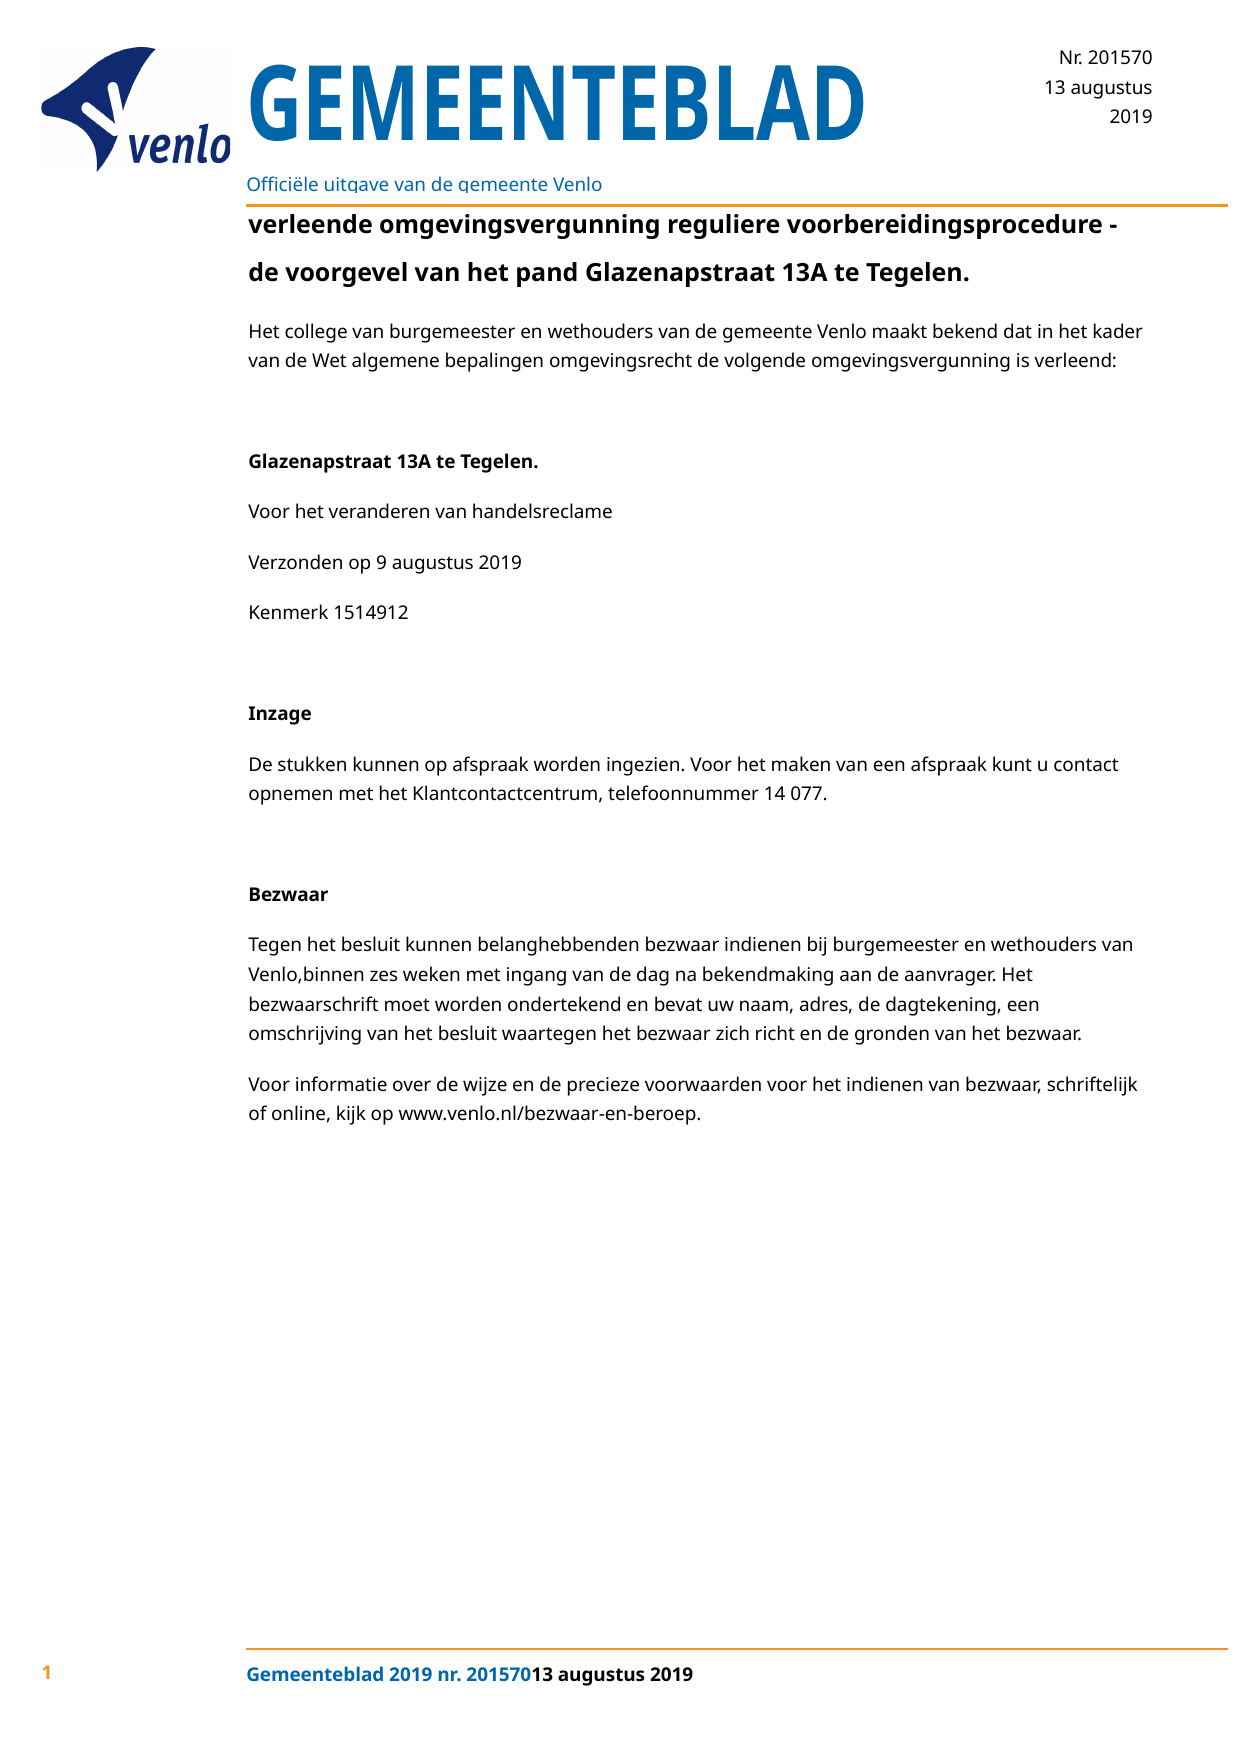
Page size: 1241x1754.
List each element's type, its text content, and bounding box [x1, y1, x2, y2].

text Tegen het besluit kunnen belanghebbenden bezwaar indienen bij burgemeester en wethouders van Venlo,binnen zes weken met ingang van de dag na bekendmaking aan de aanvrager. Het bezwaarschrift moet worden ondertekend en bevat uw naam, adres, de dagtekening, een omschrijving van het besluit waartegen het bezwaar zich richt en de gronden van het bezwaar. [248, 932, 1152, 1046]
picture [41, 47, 231, 172]
text Glazenapstraat 13A te Tegelen. [248, 448, 1152, 474]
text Het college van burgemeester en wethouders van de gemeente Venlo maakt bekend dat in het kader van de Wet algemene bepalingen omgevingsrecht de volgende omgevingsvergunning is verleend: [248, 318, 1152, 373]
text Inzage [248, 700, 1152, 726]
text Voor het veranderen van handelsreclame [248, 499, 1152, 524]
text Voor informatie over de wijze en de precieze voorwaarden voor het indienen van bezwaar, schriftelijk of online, kijk op www.venlo.nl/bezwaar-en-beroep. [248, 1071, 1152, 1126]
text Kenmerk 1514912 [248, 599, 1152, 625]
text Bezwaar [248, 881, 1152, 907]
text Verzonden op 9 augustus 2019 [248, 549, 1152, 575]
text verleende omgevingsvergunning reguliere voorbereidingsprocedure - de voorgevel van het pand Glazenapstraat 13A te Tegelen. [248, 207, 1152, 288]
text De stukken kunnen op afspraak worden ingezien. Voor het maken van een afspraak kunt u contact opnemen met het Klantcontactcentrum, telefoonnummer 14 077. [248, 751, 1152, 806]
